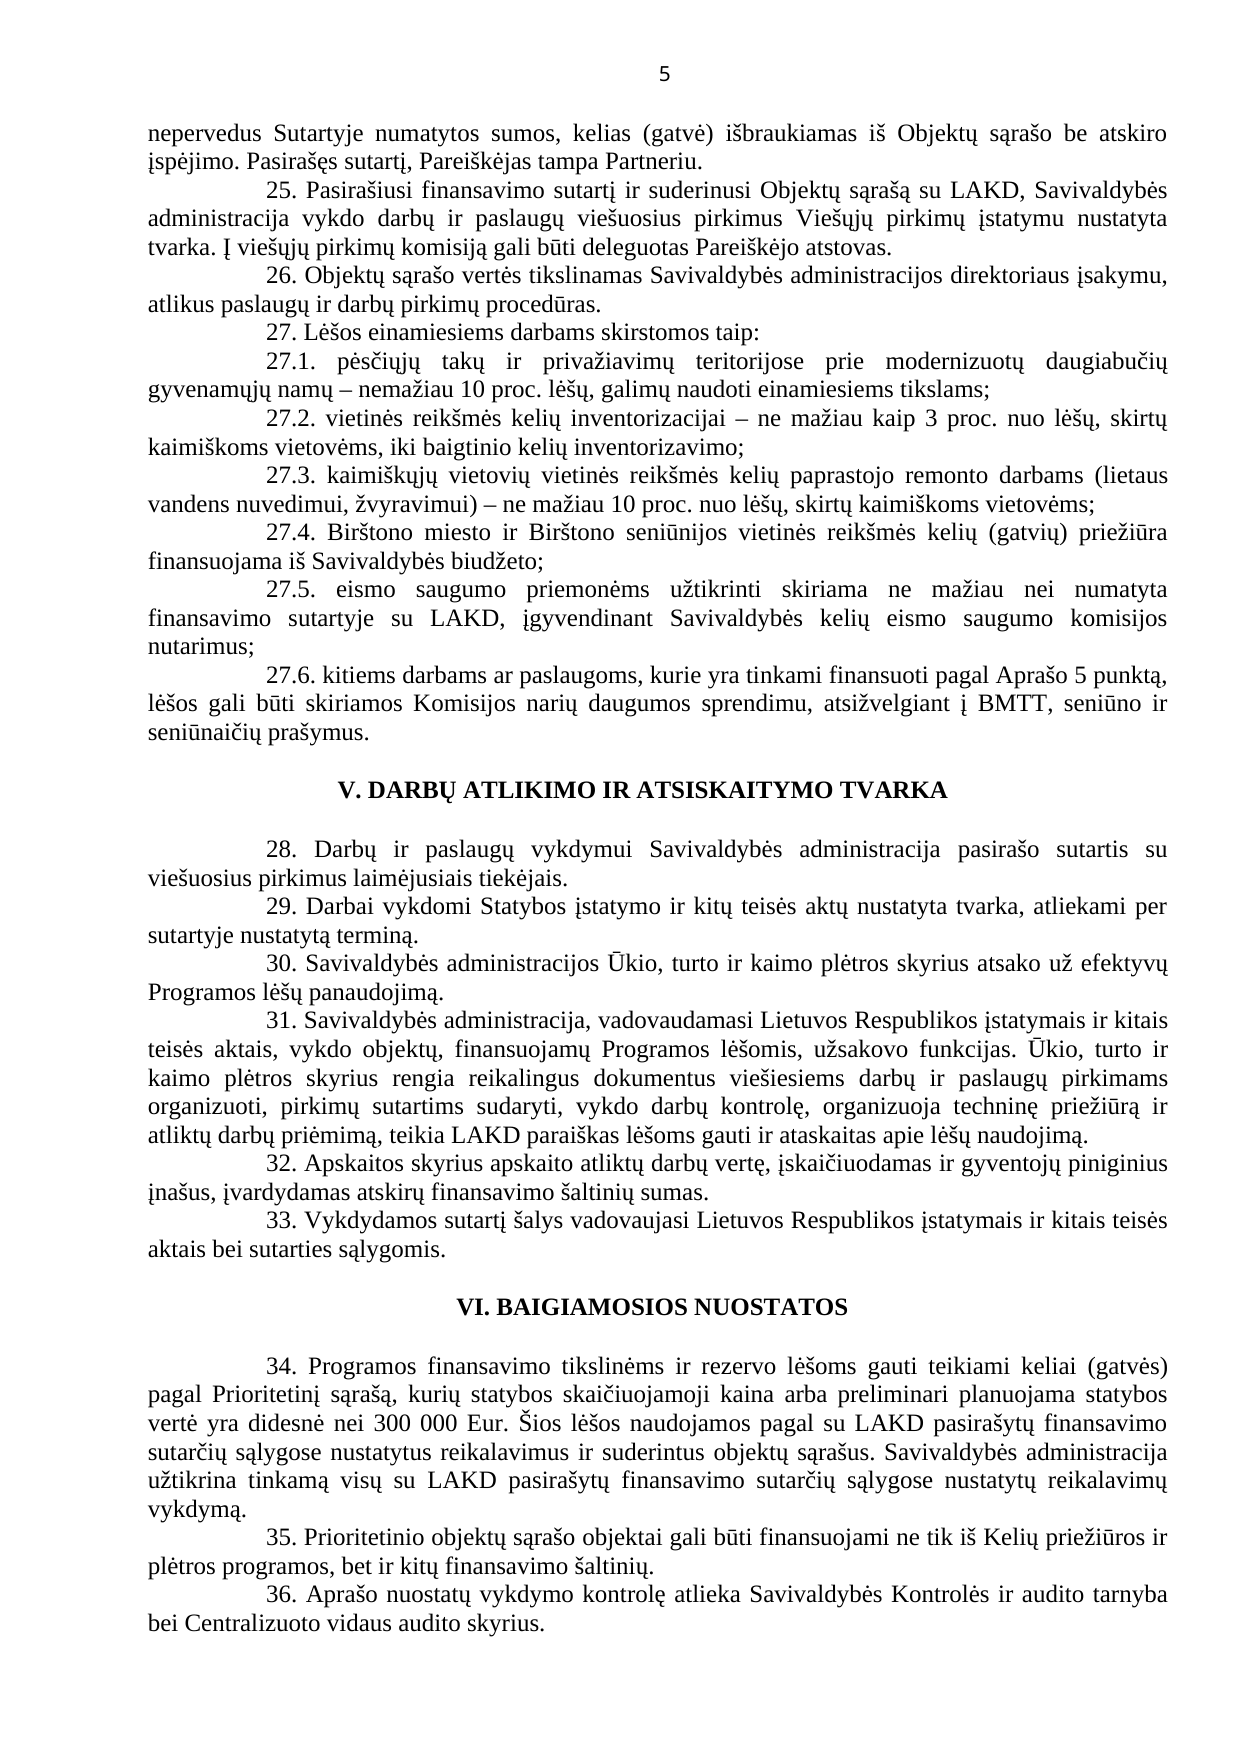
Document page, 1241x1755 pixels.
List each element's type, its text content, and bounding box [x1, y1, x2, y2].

text 25. Pasirašiusi finansavimo sutartį ir suderinusi Objektų sąrašą su LAKD, Savivaldybės administracija vykdo darbų ir paslaugų viešuosius pirkimus Viešųjų pirkimų įstatymu nustatyta tvarka. Į viešųjų pirkimų komisiją gali būti deleguotas Pareiškėjo atstovas. [148, 175, 1169, 261]
text nepervedus Sutartyje numatytos sumos, kelias (gatvė) išbraukiamas iš Objektų sąrašo be atskiro įspėjimo. Pasirašęs sutartį, Pareiškėjas tampa Partneriu. [148, 118, 1169, 175]
text 27.4. Birštono miesto ir Birštono seniūnijos vietinės reikšmės kelių (gatvių) priežiūra finansuojama iš Savivaldybės biudžeto;; [148, 518, 1169, 575]
text VI. BAIGIAMOSIOS NUOSTATOS [456, 1292, 1181, 1320]
text 29. Darbai vykdomi Statybos įstatymo ir kitų teisės aktų nustatyta tvarka, atliekami per sutartyje nustatytą terminą. [148, 892, 1169, 949]
text 27.2. vietinės reikšmės kelių inventorizacijai – ne mažiau kaip 3 proc. nuo lėšų, skirtų kaimiškoms vietovėms, iki baigtinio kelių inventorizavimo; [148, 404, 1169, 461]
text 31. Savivaldybės administracija, vadovaudamasi Lietuvos Respublikos įstatymais ir kitais teisės aktais, vykdo objektų, finansuojamų Programos lėšomis, užsakovo funkcijas. Ūkio, turto ir kaimo plėtros skyrius rengia reikalingus dokumentus viešiesiems darbų ir paslaugų pirkimams organizuoti, pirkimų sutartims sudaryti, vykdo darbų kontrolę, organizuoja techninę priežiūrą ir atliktų darbų priėmimą, teikia LAKD paraiškas lėšoms gauti ir ataskaitas apie lėšų naudojimą. [148, 1006, 1169, 1149]
text 32. Apskaitos skyrius apskaito atliktų darbų vertę, įskaičiuodamas ir gyventojų piniginius įnašus, įvardydamas atskirų finansavimo šaltinių sumas. [148, 1149, 1169, 1206]
text V. DARBŲ ATLIKIMO IR ATSISKAITYMO TVARKA [337, 775, 1181, 804]
text 27.1. pėsčiųjų takų ir privažiavimų teritorijose prie modernizuotų daugiabučių gyvenamųjų namų – nemažiau 10 proc. lėšų, galimų naudoti einamiesiems tikslams; [148, 347, 1169, 404]
text 27.5. eismo saugumo priemonėms užtikrinti skiriama ne mažiau nei numatyta finansavimo sutartyje su LAKD, įgyvendinant Savivaldybės kelių eismo saugumo komisijos nutarimus; [148, 575, 1169, 661]
text 36. Aprašo nuostatų vykdymo kontrolę atlieka Savivaldybės Kontrolės ir audito tarnyba bei Centralizuoto vidaus audito skyrius. [148, 1580, 1169, 1637]
text 35. Prioritetinio objektų sąrašo objektai gali būti finansuojami ne tik iš Kelių priežiūros ir plėtros programos, bet ir kitų finansavimo šaltinių. [148, 1523, 1169, 1580]
text 34. Programos finansavimo tikslinėms ir rezervo lėšoms gauti teikiami keliai (gatvės) pagal Prioritetinį sąrašą, kurių statybos skaičiuojamoji kaina arba preliminari planuojama statybos vertė yra didesnė nei 300 000 Eur. Šios lėšos naudojamos pagal su LAKD pasirašytų finansavimo sutarčių sąlygose nustatytus reikalavimus ir suderintus objektų sąrašus. Savivaldybės administracija užtikrina tinkamą visų su LAKD pasirašytų finansavimo sutarčių sąlygose nustatytų reikalavimų vykdymą. [148, 1352, 1169, 1523]
text 26. Objektų sąrašo vertės tikslinamas Savivaldybės administracijos direktoriaus įsakymu, atlikus paslaugų ir darbų pirkimų procedūras. [148, 261, 1169, 318]
text 33. Vykdydamos sutartį šalys vadovaujasi Lietuvos Respublikos įstatymais ir kitais teisės aktais bei sutarties sąlygomis. [148, 1206, 1169, 1263]
text 27. Lėšos einamiesiems darbams skirstomos taip: [148, 318, 1169, 347]
text 27.3. kaimiškųjų vietovių vietinės reikšmės kelių paprastojo remonto darbams (lietaus vandens nuvedimui, žvyravimui) – ne mažiau 10 proc. nuo lėšų, skirtų kaimiškoms vietovėms; [148, 461, 1169, 518]
text 28. Darbų ir paslaugų vykdymui Savivaldybės administracija pasirašo sutartis su viešuosius pirkimus laimėjusiais tiekėjais. [148, 835, 1169, 892]
text 27.6. kitiems darbams ar paslaugoms, kurie yra tinkami finansuoti pagal Aprašo 5 punktą, lėšos gali būti skiriamos Komisijos narių daugumos sprendimu, atsižvelgiant į BMTT, seniūno ir seniūnaičių prašymus. [148, 661, 1169, 746]
text 30. Savivaldybės administracijos Ūkio, turto ir kaimo plėtros skyrius atsako už efektyvų Programos lėšų panaudojimą. [148, 949, 1169, 1006]
